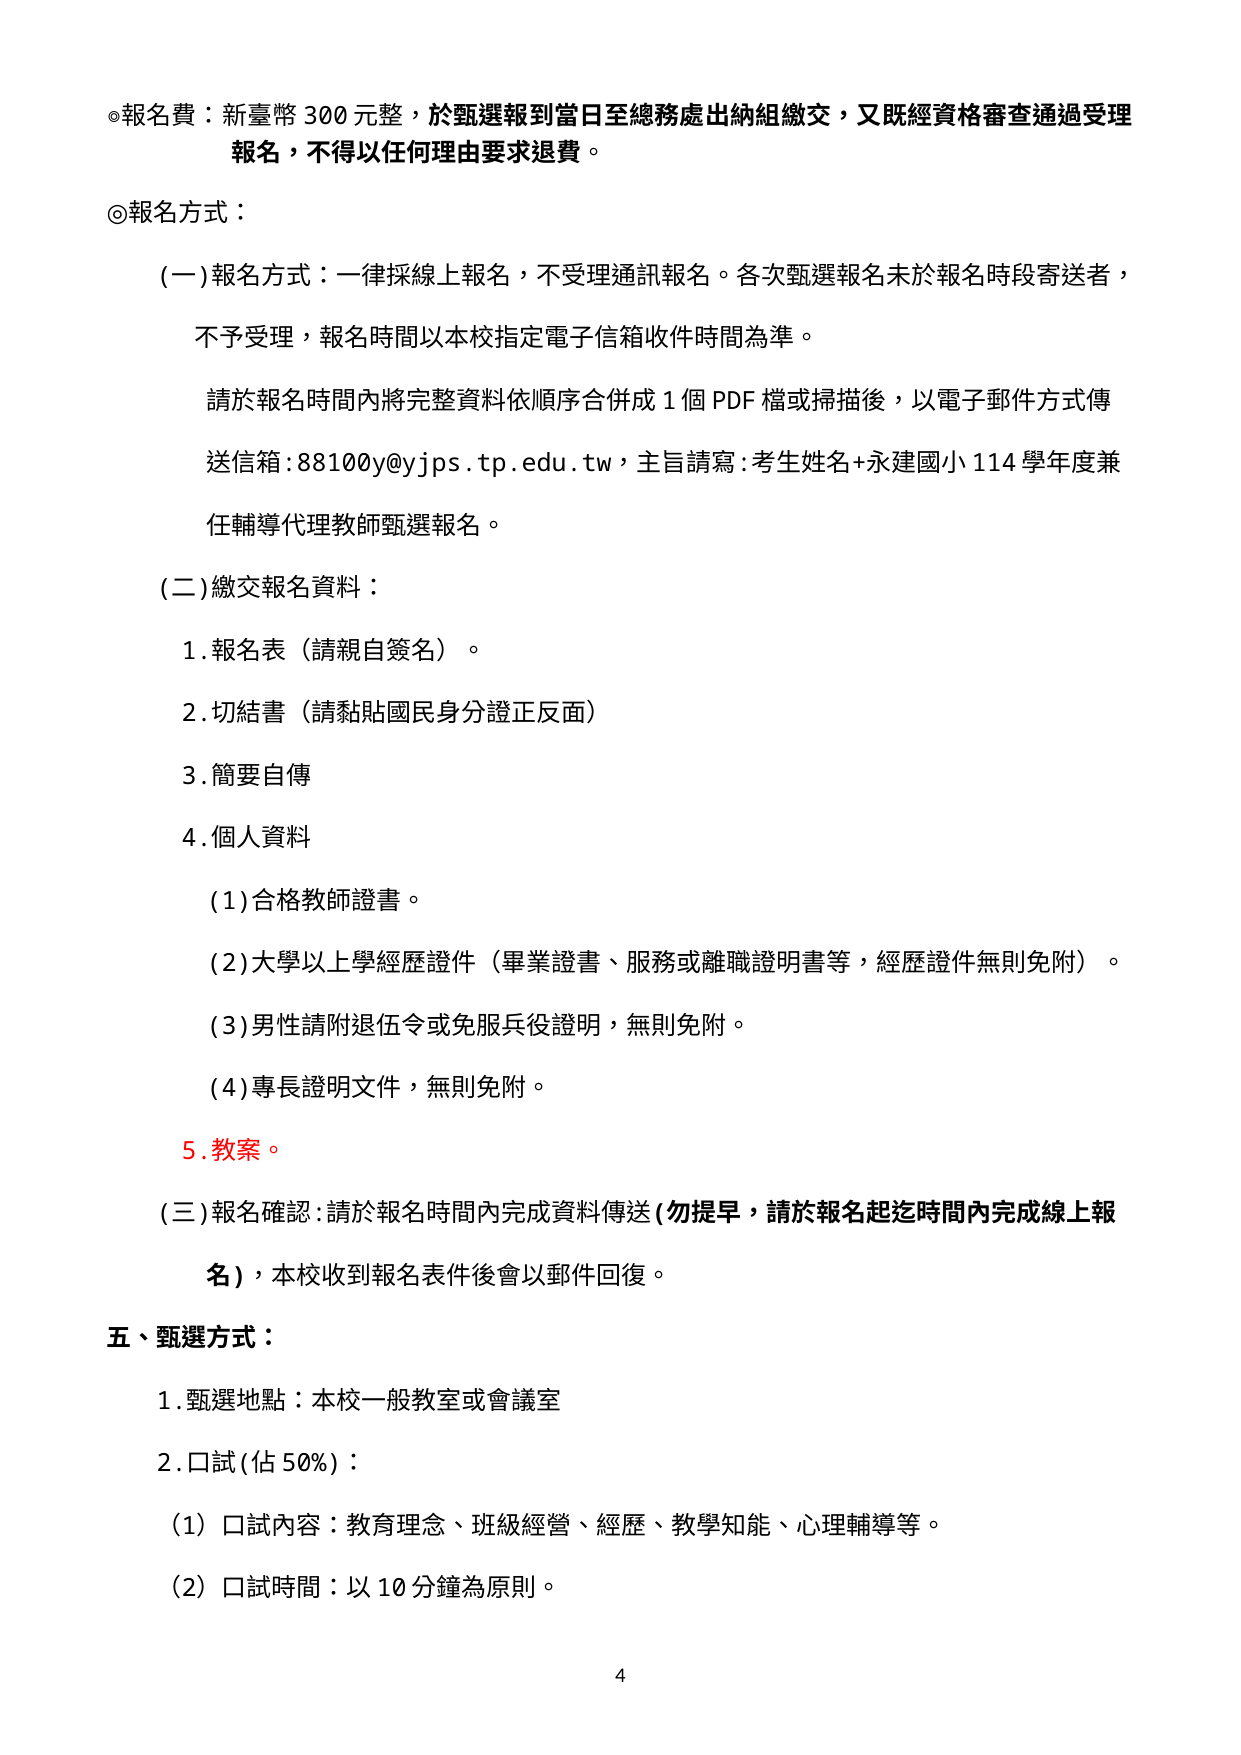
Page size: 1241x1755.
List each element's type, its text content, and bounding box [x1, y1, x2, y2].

text ◎報名費：新臺幣300元整，於甄選報到當日至總務處出納組繳交，又既經資格審查通過受理報名，不得以任何理由要求退費。 [106, 94, 1134, 169]
text ◎報名方式： [106, 169, 1134, 232]
text （2）口試時間：以10分鐘為原則。 [156, 1544, 1134, 1607]
text 1.甄選地點：本校一般教室或會議室 [156, 1357, 1134, 1419]
text 五、甄選方式： [106, 1294, 1134, 1357]
text 請於報名時間內將完整資料依順序合併成1個PDF檔或掃描後，以電子郵件方式傳送信箱:88100y@yjps.tp.edu.tw，主旨請寫:考生姓名+永建國小114學年度兼任輔導代理教師甄選報名。 [206, 357, 1134, 544]
text (2)大學以上學經歷證件（畢業證書、服務或離職證明書等，經歷證件無則免附）。 [181, 919, 1134, 982]
text (三)報名確認:請於報名時間內完成資料傳送(勿提早，請於報名起迄時間內完成線上報名)，本校收到報名表件後會以郵件回復。 [156, 1169, 1134, 1294]
text （1）口試內容：教育理念、班級經營、經歷、教學知能、心理輔導等。 [156, 1482, 1134, 1544]
text 2.口試(佔50%)： [156, 1419, 1134, 1482]
text 4.個人資料 [181, 794, 1134, 857]
text (3)男性請附退伍令或免服兵役證明，無則免附。 [181, 982, 1134, 1044]
text (二)繳交報名資料： [156, 544, 1134, 607]
text (一)報名方式：一律採線上報名，不受理通訊報名。各次甄選報名未於報名時段寄送者，不予受理，報名時間以本校指定電子信箱收件時間為準。 [156, 232, 1134, 357]
text (1)合格教師證書。 [181, 857, 1134, 919]
text 2.切結書（請黏貼國民身分證正反面） [181, 669, 1134, 732]
text 1.報名表（請親自簽名）。 [181, 607, 1134, 669]
text 3.簡要自傳 [181, 732, 1134, 794]
text (4)專長證明文件，無則免附。 [181, 1044, 1134, 1107]
text 5.教案。 [181, 1107, 1134, 1169]
